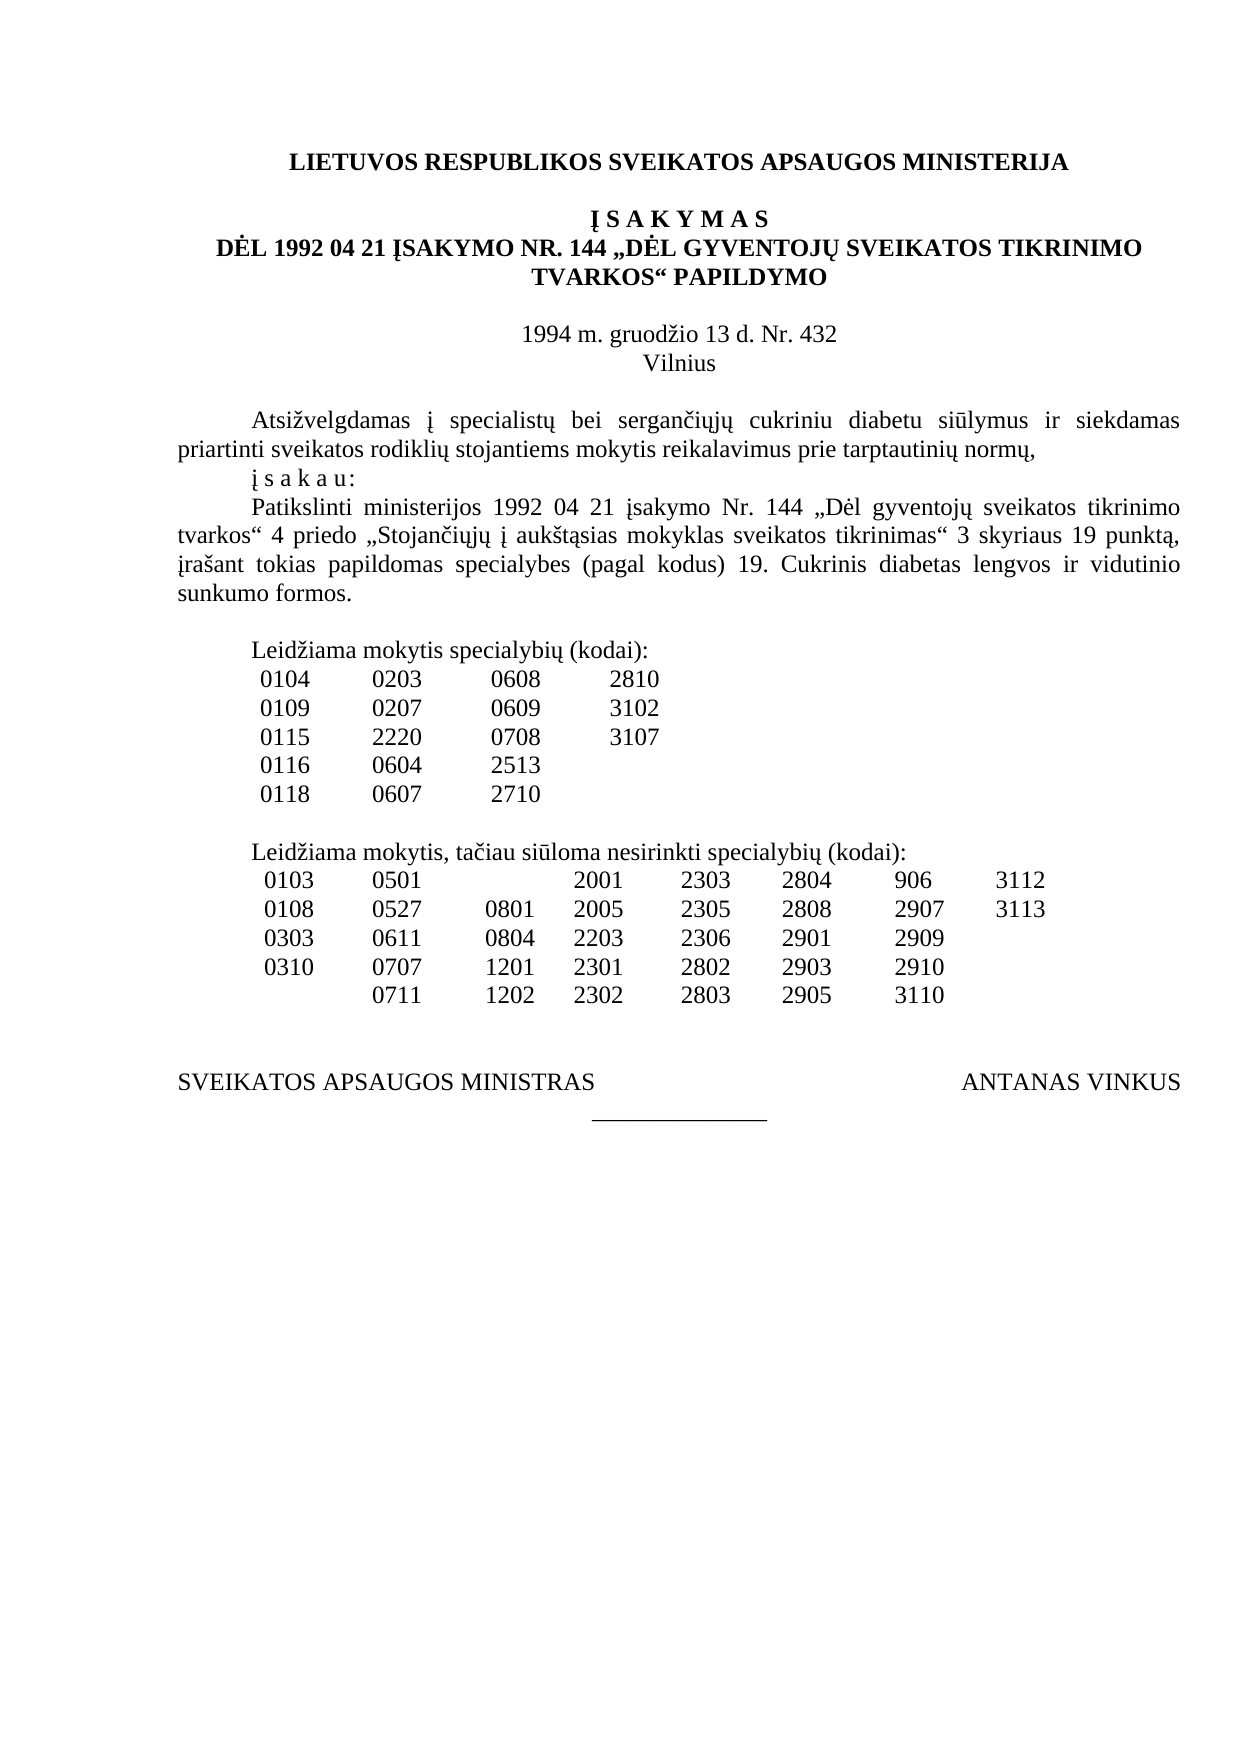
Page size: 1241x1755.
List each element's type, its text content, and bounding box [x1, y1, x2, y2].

table_cell 2901 [770, 923, 883, 952]
table_cell 2802 [669, 952, 770, 981]
table_cell 2220 [361, 722, 479, 751]
table_header 2810 [598, 664, 705, 693]
table_cell 0303 [177, 923, 361, 952]
text LIETUVOS RESPUBLIKOS SVEIKATOS APSAUGOS MINISTERIJA [177, 147, 1181, 176]
table_header 0104 [177, 664, 361, 693]
table_cell 0109 [177, 693, 361, 722]
table_cell 2909 [883, 923, 984, 952]
table_cell 3107 [598, 722, 705, 751]
table_header 2001 [562, 866, 669, 894]
table_cell 0711 [361, 981, 473, 1009]
table_cell 0707 [361, 952, 473, 981]
table_cell 0611 [361, 923, 473, 952]
text SVEIKATOS APSAUGOS MINISTRAS ANTANAS VINKUS [177, 1067, 1181, 1096]
table_cell [598, 751, 705, 779]
table_cell 0108 [177, 894, 361, 923]
table_cell 3113 [984, 894, 1204, 923]
table_cell 3102 [598, 693, 705, 722]
table_header 2804 [770, 866, 883, 894]
table_cell 2005 [562, 894, 669, 923]
table_cell 2513 [479, 751, 598, 779]
table_cell 0116 [177, 751, 361, 779]
table_header 3112 [984, 866, 1204, 894]
table_cell 2710 [479, 779, 598, 808]
text Atsižvelgdamas į specialistų bei sergančiųjų cukriniu diabetu siūlymus ir siekdamas priartinti sveikatos rodiklių stojantiems mokytis reikalavimus prie tarptautinių normų, [177, 406, 1181, 463]
text 1994 m. gruodžio 13 d. Nr. 432 [177, 319, 1181, 348]
table_cell 3110 [883, 981, 984, 1009]
table_cell 2306 [669, 923, 770, 952]
text įsakau: [177, 463, 1181, 492]
table_header 2303 [669, 866, 770, 894]
text Patikslinti ministerijos 1992 04 21 įsakymo Nr. 144 „Dėl gyventojų sveikatos tikrinimo tvarkos“ 4 priedo „Stojančiųjų į aukštąsias mokyklas sveikatos tikrinimas“ 3 skyriaus 19 punktą, įrašant tokias papildomas specialybes (pagal kodus) 19. Cukrinis diabetas lengvos ir vidutinio sunkumo formos. [177, 492, 1181, 607]
table_cell 0609 [479, 693, 598, 722]
table_cell 2203 [562, 923, 669, 952]
text ______________ [177, 1096, 1181, 1124]
table_cell [984, 981, 1204, 1009]
table_cell 2910 [883, 952, 984, 981]
table_header 906 [883, 866, 984, 894]
table_cell 2302 [562, 981, 669, 1009]
table_cell [984, 923, 1204, 952]
table_cell 0115 [177, 722, 361, 751]
table_cell 0801 [474, 894, 562, 923]
text Į S A K Y M A S [177, 204, 1181, 233]
table_cell 2903 [770, 952, 883, 981]
table_header 0103 [177, 866, 361, 894]
table_cell [177, 981, 361, 1009]
text Leidžiama mokytis specialybių (kodai): [177, 636, 1181, 664]
table_cell 0708 [479, 722, 598, 751]
table_header [474, 866, 562, 894]
text Vilnius [177, 348, 1181, 377]
table_cell 2907 [883, 894, 984, 923]
table_cell [984, 952, 1204, 981]
table_cell 0607 [361, 779, 479, 808]
table_cell 0207 [361, 693, 479, 722]
table_cell 0118 [177, 779, 361, 808]
table_cell 2905 [770, 981, 883, 1009]
text Leidžiama mokytis, tačiau siūloma nesirinkti specialybių (kodai): [177, 837, 1181, 866]
table_cell 2305 [669, 894, 770, 923]
table_cell 1202 [474, 981, 562, 1009]
table_header 0608 [479, 664, 598, 693]
table_cell 1201 [474, 952, 562, 981]
table_cell 2808 [770, 894, 883, 923]
table_cell [598, 779, 705, 808]
table_cell 0804 [474, 923, 562, 952]
table_cell 0310 [177, 952, 361, 981]
table_header 0203 [361, 664, 479, 693]
table_cell 2803 [669, 981, 770, 1009]
table_header 0501 [361, 866, 473, 894]
table_cell 0604 [361, 751, 479, 779]
table_cell 2301 [562, 952, 669, 981]
text DĖL 1992 04 21 ĮSAKYMO NR. 144 „DĖL GYVENTOJŲ SVEIKATOS TIKRINIMO TVARKOS“ PAPILDYMO [177, 233, 1181, 291]
table_cell 0527 [361, 894, 473, 923]
